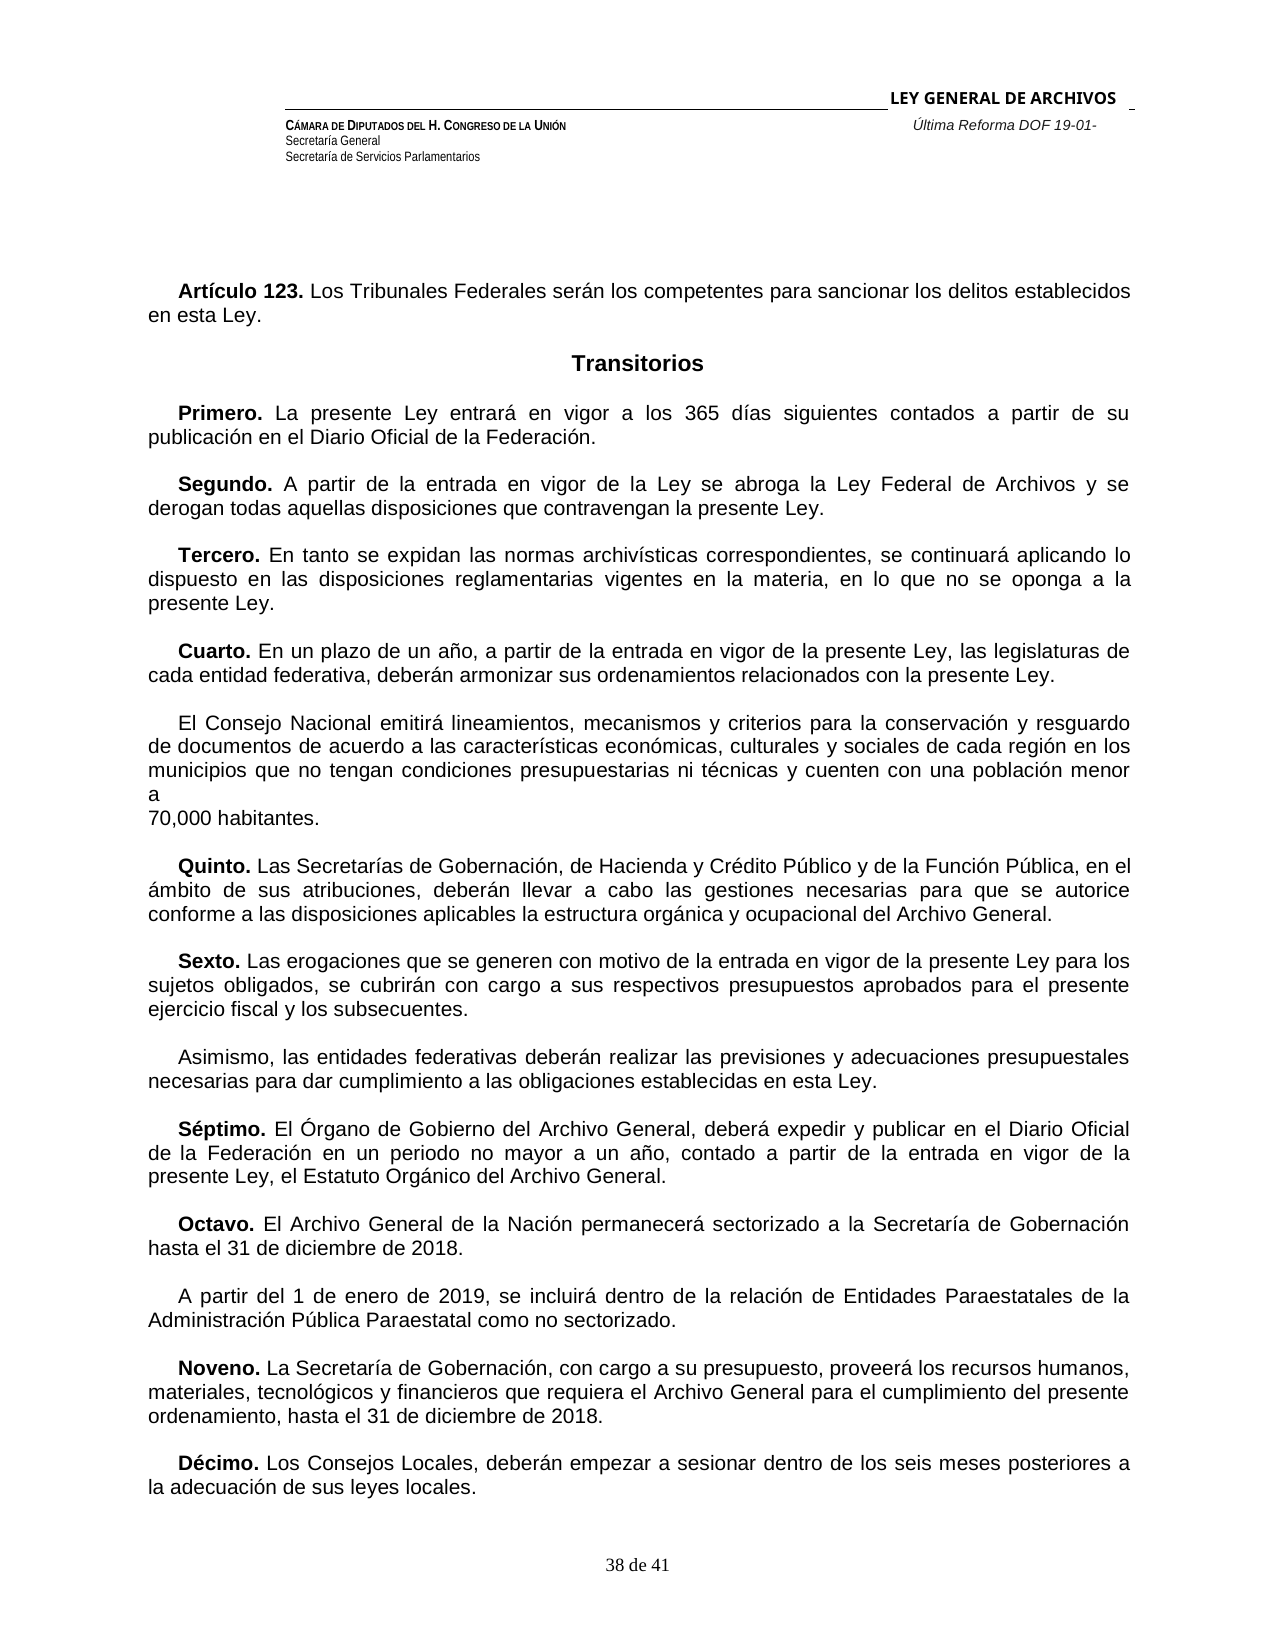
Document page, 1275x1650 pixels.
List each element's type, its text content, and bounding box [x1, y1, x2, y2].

text Segundo. A partir de la entrada en vigor de la Ley se abroga la Ley Federal de Archivos y se derogan todas aquellas disposiciones que contravengan la presente Ley. [148, 472, 1130, 520]
text Cuarto. En un plazo de un año, a partir de la entrada en vigor de la presente Ley, las legislaturas de cada entidad federativa, deberán armonizar sus ordenamientos relacionados con la presente Ley. [148, 639, 1130, 687]
text Tercero. En tanto se expidan las normas archivísticas correspondientes, se continuará aplicando lo dispuesto en las disposiciones reglamentarias vigentes en la materia, en lo que no se oponga a la presente Ley. [148, 543, 1131, 615]
text A partir del 1 de enero de 2019, se incluirá dentro de la relación de Entidades Paraestatales de la [178, 1284, 1148, 1308]
text Séptimo. El Órgano de Gobierno del Archivo General, deberá expedir y publicar en el Diario Oficial de la Federación en un periodo no mayor a un año, contado a partir de la entrada en vigor de la presente Ley, el Estatuto Orgánico del Archivo General. [148, 1116, 1130, 1188]
text Administración Pública Paraestatal como no sectorizado. [148, 1308, 1148, 1332]
text Asimismo, las entidades federativas deberán realizar las previsiones y adecuaciones presupuestales necesarias para dar cumplimiento a las obligaciones establecidas en esta Ley. [148, 1045, 1129, 1093]
text El Consejo Nacional emitirá lineamientos, mecanismos y criterios para la conservación y resguardo de documentos de acuerdo a las características económicas, culturales y sociales de cada región en los municipios que no tengan condiciones presupuestarias ni técnicas y cuenten con una población menor a [148, 710, 1130, 806]
text Quinto. Las Secretarías de Gobernación, de Hacienda y Crédito Público y de la Función Pública, en el ámbito de sus atribuciones, deberán llevar a cabo las gestiones necesarias para que se autorice conforme a las disposiciones aplicables la estructura orgánica y ocupacional del Archivo General. [148, 854, 1131, 926]
text Artículo 123. Los Tribunales Federales serán los competentes para sancionar los delitos establecidos en esta Ley. [148, 279, 1131, 327]
text Transitorios [567, 350, 708, 377]
text Noveno. La Secretaría de Gobernación, con cargo a su presupuesto, proveerá los recursos humanos, materiales, tecnológicos y financieros que requiera el Archivo General para el cumplimiento del presente ordenamiento, hasta el 31 de diciembre de 2018. [148, 1356, 1130, 1427]
text Sexto. Las erogaciones que se generen con motivo de la entrada en vigor de la presente Ley para los sujetos obligados, se cubrirán con cargo a sus respectivos presupuestos aprobados para el presente ejercicio fiscal y los subsecuentes. [148, 949, 1130, 1021]
text 70,000 habitantes. [148, 806, 1148, 830]
text Primero. La presente Ley entrará en vigor a los 365 días siguientes contados a partir de su publicación en el Diario Oficial de la Federación. [148, 401, 1129, 448]
text Octavo. El Archivo General de la Nación permanecerá sectorizado a la Secretaría de Gobernación hasta el 31 de diciembre de 2018. [148, 1212, 1130, 1260]
text Décimo. Los Consejos Locales, deberán empezar a sesionar dentro de los seis meses posteriores a la adecuación de sus leyes locales. [148, 1451, 1130, 1499]
